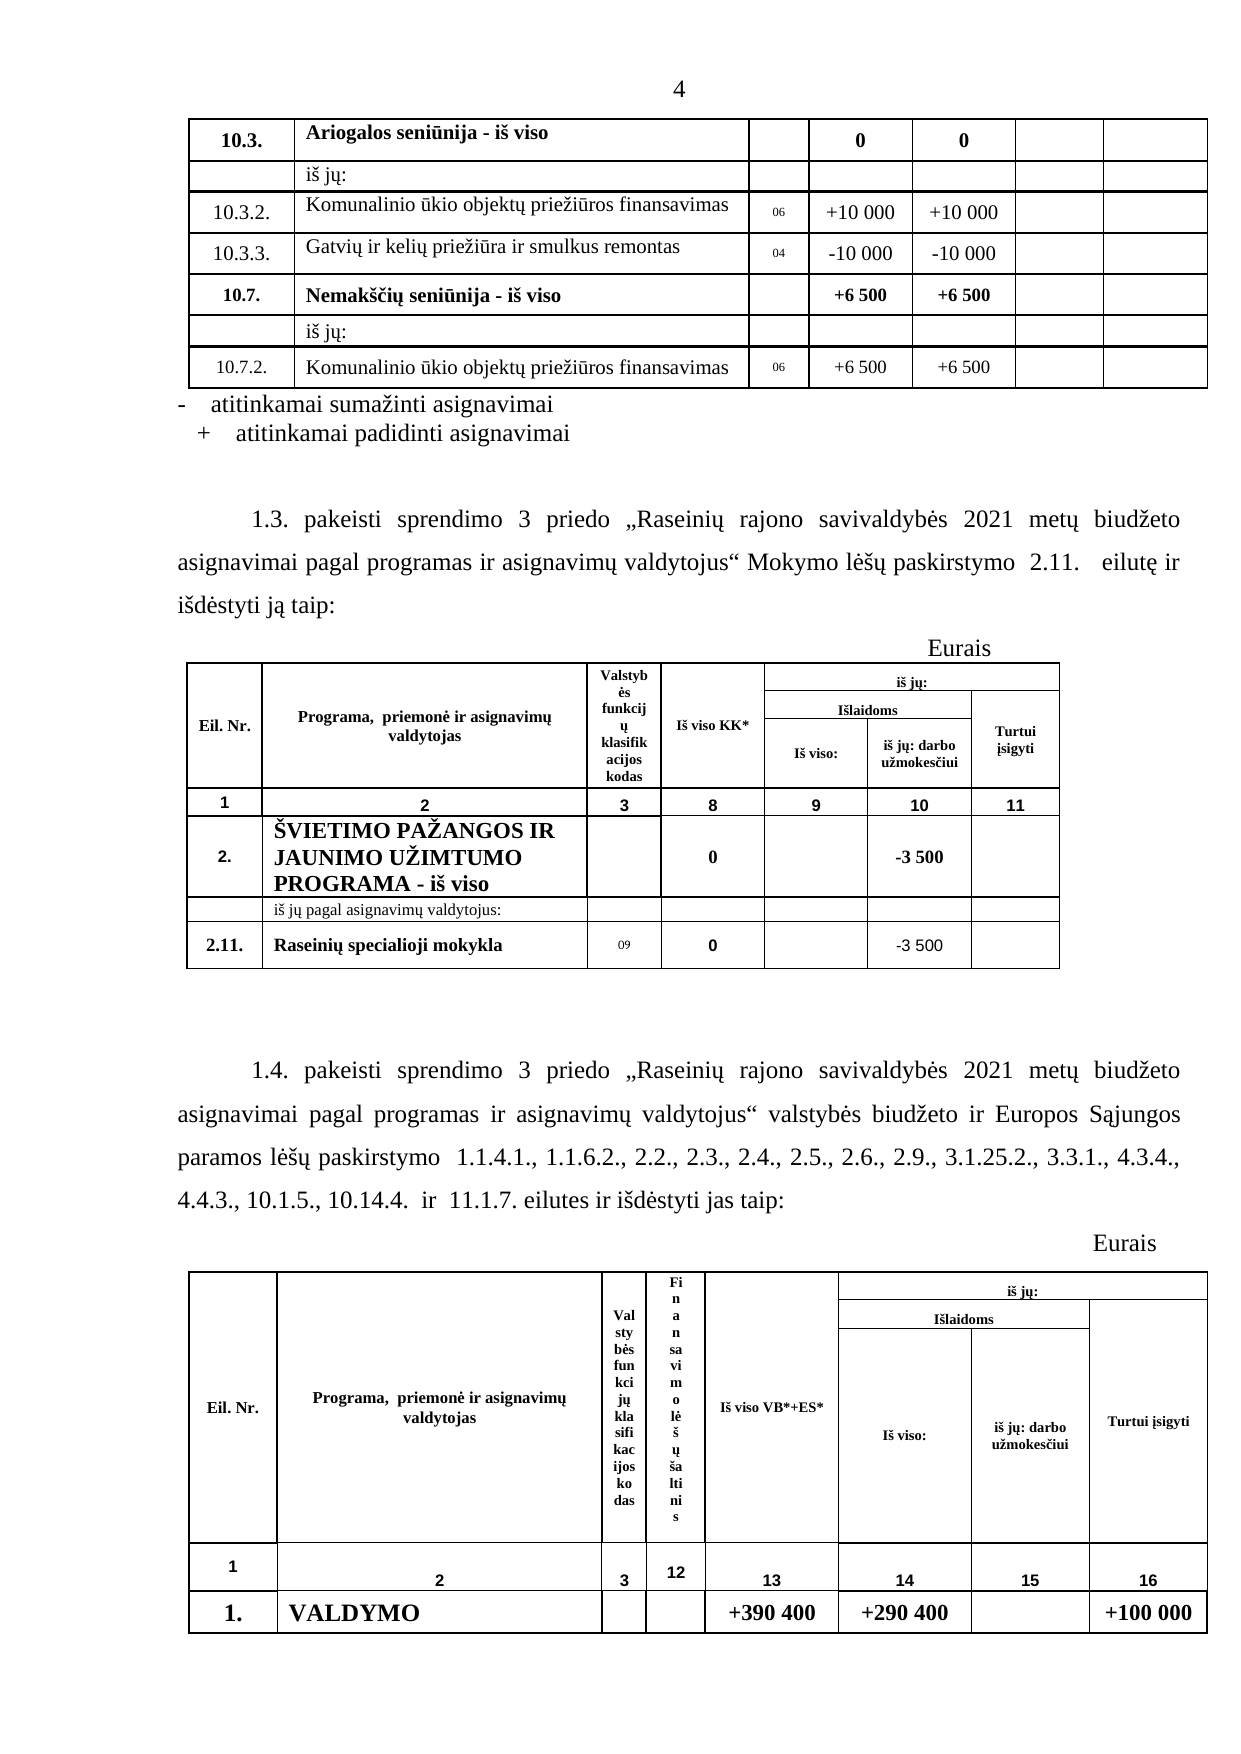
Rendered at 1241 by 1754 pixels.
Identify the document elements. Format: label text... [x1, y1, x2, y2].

table_cell [810, 316, 912, 345]
table_cell 10.3.2. [190, 193, 294, 232]
text - atitinkamai sumažinti asignavimai [177, 389, 1181, 418]
table_cell [190, 316, 294, 345]
table_cell 2 [263, 789, 586, 815]
table_cell [913, 316, 1015, 345]
table_cell Komunalinio ūkio objektų priežiūros finansavimas [295, 348, 748, 387]
table_cell ŠVIETIMO PAŽANGOS IR JAUNIMO UŽIMTUMO PROGRAMA - iš viso [263, 817, 586, 896]
table_header Eil. Nr. [190, 1273, 276, 1542]
table_cell 15 [972, 1544, 1089, 1590]
table_cell 14 [839, 1544, 971, 1590]
table_cell 0 [662, 922, 764, 968]
table_cell 9 [765, 789, 867, 815]
table_cell [810, 162, 912, 190]
table_cell -3 500 [868, 922, 971, 968]
table_cell Gatvių ir kelių priežiūra ir smulkus remontas [295, 234, 748, 273]
table_cell iš jų: [295, 162, 748, 190]
table_cell -10 000 [810, 234, 912, 273]
table_cell +290 400 [839, 1592, 971, 1632]
table_header Eil. Nr. [188, 664, 261, 787]
table_cell Turtui įsigyti [972, 691, 1059, 787]
table_cell [188, 898, 262, 921]
table_header iš jų: [839, 1273, 1207, 1299]
table_cell 0 [662, 816, 764, 896]
table_cell [190, 162, 294, 190]
text + atitinkamai padidinti asignavimai [177, 418, 1181, 446]
table_cell Turtui įsigyti [1090, 1300, 1207, 1542]
table_cell 10 [868, 789, 971, 815]
table_cell +390 400 [706, 1591, 838, 1632]
table_cell [1104, 162, 1207, 190]
table_cell [765, 922, 867, 968]
table_cell 0 [913, 120, 1015, 159]
table_cell iš jų pagal asignavimų valdytojus: [263, 898, 587, 921]
table_cell [662, 898, 764, 921]
table_cell [1016, 348, 1103, 387]
table_cell [603, 1591, 645, 1632]
table_cell Iš viso: [765, 719, 867, 787]
table_cell 8 [662, 789, 764, 815]
table_cell [1104, 316, 1207, 345]
table_cell [972, 816, 1059, 896]
table_cell Raseinių specialioji mokykla [263, 922, 587, 968]
table_cell +6 500 [913, 348, 1015, 387]
table_cell [1104, 234, 1207, 273]
table_cell +100 000 [1090, 1592, 1206, 1632]
table_cell [972, 898, 1059, 921]
table_cell 1. [190, 1592, 277, 1632]
table_cell -10 000 [913, 234, 1015, 273]
table_cell 12 [647, 1543, 705, 1590]
table_header iš jų: [765, 664, 1059, 690]
text 1.4. pakeisti sprendimo 3 priedo „Raseinių rajono savivaldybės 2021 metų biudžeto asignavimai pagal programas ir asignavimų valdytojus“ valstybės biudžeto ir Europos Sąjungos paramos lėšų paskirstymo 1.1.4.1., 1.1.6.2., 2.2., 2.3., 2.4., 2.5., 2.6., 2.9., 3.1.25.2., 3.3.1., 4.3.4., 4.4.3., 10.1.5., 10.14.4. ir 11.1.7. eilutes ir išdėstyti jas taip: [177, 1056, 1181, 1214]
table_cell [1104, 193, 1207, 232]
table_cell Išlaidoms [765, 691, 971, 718]
table_cell [750, 162, 808, 190]
table_cell [1104, 348, 1207, 387]
table_cell +10 000 [913, 193, 1015, 232]
table_cell Nemakščių seniūnija - iš viso [295, 275, 748, 314]
table_cell 3 [588, 789, 660, 815]
table_cell 3 [602, 1543, 646, 1590]
table_cell 13 [706, 1543, 838, 1590]
table_header Valstybės funkcijų klasifikacijos kodas [588, 664, 660, 787]
table_cell [765, 816, 867, 896]
table_cell iš jų: [295, 316, 748, 345]
table_cell 10.3. [190, 120, 294, 159]
table_cell 09 [588, 922, 661, 968]
text Eurais [177, 633, 1181, 662]
table_cell [972, 922, 1059, 968]
table_cell iš jų: darbo užmokesčiui [972, 1329, 1089, 1542]
table_cell 06 [750, 193, 808, 232]
table_header Programa, priemonė ir asignavimų valdytojas [263, 664, 586, 787]
text Eurais [177, 1228, 1181, 1257]
table_cell [1104, 275, 1207, 314]
table_cell [588, 898, 661, 921]
table_cell 1 [190, 1544, 277, 1590]
table_cell 0 [810, 120, 912, 159]
table_cell 10.3.3. [190, 234, 294, 273]
table_cell 2. [188, 817, 262, 896]
table_cell [1016, 234, 1103, 273]
table_cell iš jų: darbo užmokesčiui [868, 719, 971, 787]
table_cell [1016, 316, 1103, 345]
table_cell Iš viso: [839, 1329, 971, 1542]
table_cell 16 [1090, 1544, 1207, 1590]
text 1.3. pakeisti sprendimo 3 priedo „Raseinių rajono savivaldybės 2021 metų biudžeto asignavimai pagal programas ir asignavimų valdytojus“ Mokymo lėšų paskirstymo 2.11. eilutę ir išdėstyti ją taip: [177, 504, 1181, 619]
table_cell 10.7.2. [190, 348, 294, 387]
table_cell [1016, 275, 1103, 314]
table_cell [647, 1591, 704, 1632]
table_cell Išlaidoms [839, 1300, 1089, 1327]
table_cell 04 [750, 234, 808, 273]
table_cell [1104, 120, 1207, 159]
table_cell +6 500 [810, 348, 912, 387]
table_cell 1 [188, 789, 261, 815]
table_cell 10.7. [190, 275, 294, 314]
table_cell Komunalinio ūkio objektų priežiūros finansavimas [295, 193, 748, 232]
table_cell [588, 817, 660, 896]
table_cell 06 [750, 348, 808, 387]
table_cell [1016, 162, 1103, 190]
table_cell VALDYMO [278, 1591, 601, 1632]
table_cell [972, 1592, 1089, 1632]
table_cell 11 [972, 789, 1059, 815]
table_cell +10 000 [810, 193, 912, 232]
table_cell 2.11. [188, 922, 262, 968]
table_cell [913, 162, 1015, 190]
table_cell [750, 120, 808, 159]
table_header Iš viso KK* [662, 664, 764, 787]
table_header Programa, priemonė ir asignavimų valdytojas [278, 1273, 601, 1542]
table_cell +6 500 [913, 275, 1015, 314]
table_cell 2 [278, 1543, 601, 1590]
table_cell [868, 898, 971, 921]
table_cell +6 500 [810, 275, 912, 314]
table_cell Ariogalos seniūnija - iš viso [295, 120, 748, 159]
table_cell [750, 275, 808, 314]
table_header Iš viso VB*+ES* [706, 1273, 838, 1542]
table_cell [1016, 120, 1103, 159]
table_header Valstybės funkcijų klasifikacijos kodas [603, 1273, 645, 1542]
table_cell -3 500 [868, 816, 971, 896]
table_cell [750, 316, 808, 345]
table_cell [765, 898, 867, 921]
table_header Finansavimo lėšų šaltinis [647, 1273, 704, 1542]
table_cell [1016, 193, 1103, 232]
